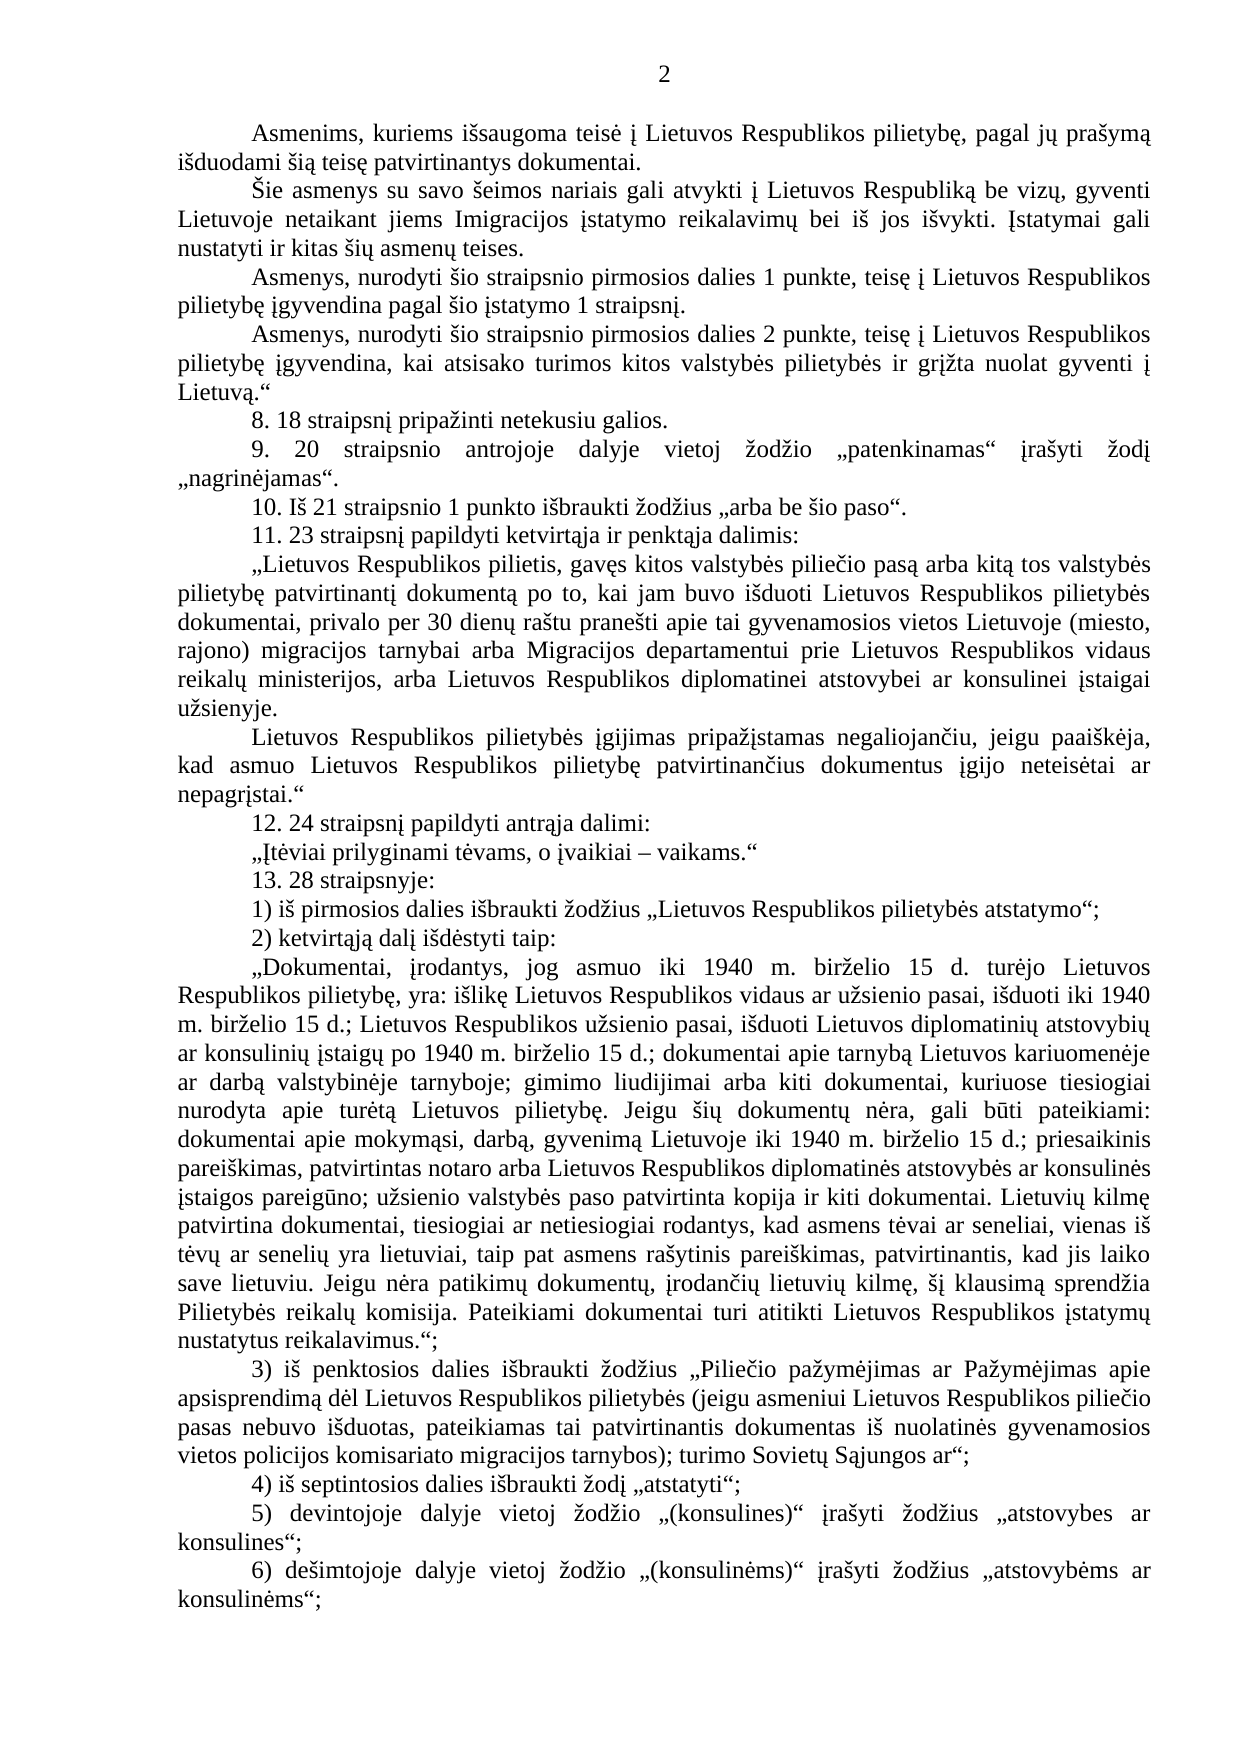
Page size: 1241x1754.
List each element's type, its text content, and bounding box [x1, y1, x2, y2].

text 1) iš pirmosios dalies išbraukti žodžius „Lietuvos Respublikos pilietybės atstatymo“; [177, 894, 1152, 923]
text 3) iš penktosios dalies išbraukti žodžius „Piliečio pažymėjimas ar Pažymėjimas apie apsisprendimą dėl Lietuvos Respublikos pilietybės (jeigu asmeniui Lietuvos Respublikos piliečio pasas nebuvo išduotas, pateikiamas tai patvirtinantis dokumentas iš nuolatinės gyvenamosios vietos policijos komisariato migracijos tarnybos); turimo Sovietų Sąjungos ar“; [177, 1354, 1152, 1469]
text 4) iš septintosios dalies išbraukti žodį „atstatyti“; [177, 1469, 1152, 1498]
text „Įtėviai prilyginami tėvams, o įvaikiai – vaikams.“ [177, 837, 1152, 866]
text 5) devintojoje dalyje vietoj žodžio „(konsulines)“ įrašyti žodžius „atstovybes ar konsulines“; [177, 1498, 1152, 1556]
text Asmenims, kuriems išsaugoma teisė į Lietuvos Respublikos pilietybę, pagal jų prašymą išduodami šią teisę patvirtinantys dokumentai. [177, 118, 1152, 176]
text 13. 28 straipsnyje: [177, 866, 1152, 894]
text Lietuvos Respublikos pilietybės įgijimas pripažįstamas negaliojančiu, jeigu paaiškėja, kad asmuo Lietuvos Respublikos pilietybę patvirtinančius dokumentus įgijo neteisėtai ar nepagrįstai.“ [177, 722, 1152, 808]
text 11. 23 straipsnį papildyti ketvirtąja ir penktąja dalimis: [177, 521, 1152, 549]
text Asmenys, nurodyti šio straipsnio pirmosios dalies 1 punkte, teisę į Lietuvos Respublikos pilietybę įgyvendina pagal šio įstatymo 1 straipsnį. [177, 262, 1152, 319]
text „Lietuvos Respublikos pilietis, gavęs kitos valstybės piliečio pasą arba kitą tos valstybės pilietybę patvirtinantį dokumentą po to, kai jam buvo išduoti Lietuvos Respublikos pilietybės dokumentai, privalo per 30 dienų raštu pranešti apie tai gyvenamosios vietos Lietuvoje (miesto, rajono) migracijos tarnybai arba Migracijos departamentui prie Lietuvos Respublikos vidaus reikalų ministerijos, arba Lietuvos Respublikos diplomatinei atstovybei ar konsulinei įstaigai užsienyje. [177, 549, 1152, 722]
text 8. 18 straipsnį pripažinti netekusiu galios. [177, 406, 1152, 434]
text 6) dešimtojoje dalyje vietoj žodžio „(konsulinėms)“ įrašyti žodžius „atstovybėms ar konsulinėms“; [177, 1556, 1152, 1613]
text Šie asmenys su savo šeimos nariais gali atvykti į Lietuvos Respubliką be vizų, gyventi Lietuvoje netaikant jiems Imigracijos įstatymo reikalavimų bei iš jos išvykti. Įstatymai gali nustatyti ir kitas šių asmenų teises. [177, 176, 1152, 262]
text Asmenys, nurodyti šio straipsnio pirmosios dalies 2 punkte, teisę į Lietuvos Respublikos pilietybę įgyvendina, kai atsisako turimos kitos valstybės pilietybės ir grįžta nuolat gyventi į Lietuvą.“ [177, 319, 1152, 406]
text 12. 24 straipsnį papildyti antrąja dalimi: [177, 808, 1152, 837]
text 10. Iš 21 straipsnio 1 punkto išbraukti žodžius „arba be šio paso“. [177, 492, 1152, 521]
text 2) ketvirtąją dalį išdėstyti taip: [177, 923, 1152, 952]
text 9. 20 straipsnio antrojoje dalyje vietoj žodžio „patenkinamas“ įrašyti žodį „nagrinėjamas“. [177, 434, 1152, 492]
text „Dokumentai, įrodantys, jog asmuo iki 1940 m. birželio 15 d. turėjo Lietuvos Respublikos pilietybę, yra: išlikę Lietuvos Respublikos vidaus ar užsienio pasai, išduoti iki 1940 m. birželio 15 d.; Lietuvos Respublikos užsienio pasai, išduoti Lietuvos diplomatinių atstovybių ar konsulinių įstaigų po 1940 m. birželio 15 d.; dokumentai apie tarnybą Lietuvos kariuomenėje ar darbą valstybinėje tarnyboje; gimimo liudijimai arba kiti dokumentai, kuriuose tiesiogiai nurodyta apie turėtą Lietuvos pilietybę. Jeigu šių dokumentų nėra, gali būti pateikiami: dokumentai apie mokymąsi, darbą, gyvenimą Lietuvoje iki 1940 m. birželio 15 d.; priesaikinis pareiškimas, patvirtintas notaro arba Lietuvos Respublikos diplomatinės atstovybės ar konsulinės įstaigos pareigūno; užsienio valstybės paso patvirtinta kopija ir kiti dokumentai. Lietuvių kilmę patvirtina dokumentai, tiesiogiai ar netiesiogiai rodantys, kad asmens tėvai ar seneliai, vienas iš tėvų ar senelių yra lietuviai, taip pat asmens rašytinis pareiškimas, patvirtinantis, kad jis laiko save lietuviu. Jeigu nėra patikimų dokumentų, įrodančių lietuvių kilmę, šį klausimą sprendžia Pilietybės reikalų komisija. Pateikiami dokumentai turi atitikti Lietuvos Respublikos įstatymų nustatytus reikalavimus.“; [177, 952, 1152, 1354]
